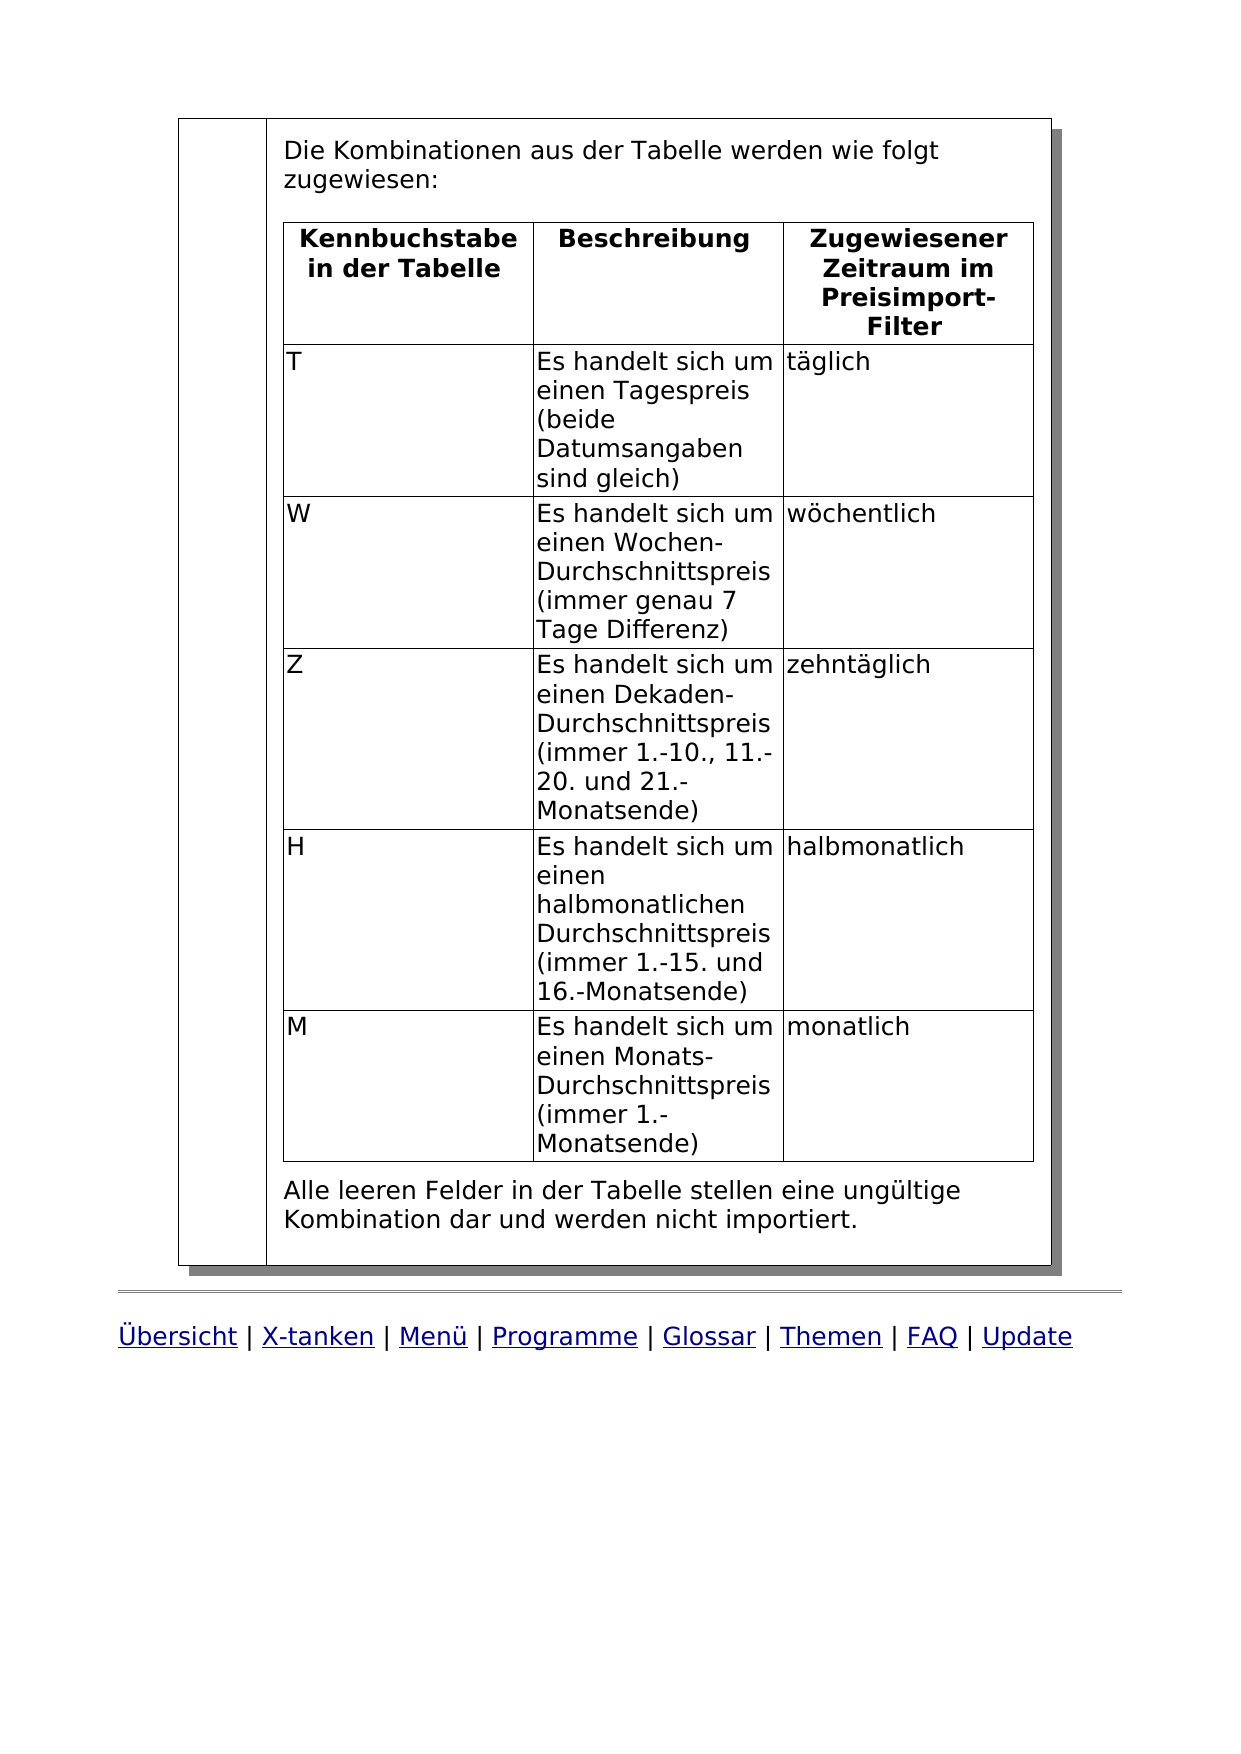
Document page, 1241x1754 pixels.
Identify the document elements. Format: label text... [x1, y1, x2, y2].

table_cell W [284, 497, 533, 648]
table_cell Es handelt sich um einen Wochen-Durchschnittspreis (immer genau 7 Tage Differenz) [534, 497, 783, 648]
table_cell Es handelt sich um einen halbmonatlichen Durchschnittspreis (immer 1.-15. und 16.-Monatsende) [534, 830, 783, 1009]
table_cell H [284, 830, 533, 1009]
text Übersicht | X-tanken | Menü | Programme | Glossar | Themen | FAQ | Update [118, 1322, 1122, 1351]
table_header Beschreibung [534, 223, 783, 344]
table_cell Es handelt sich um einen Tagespreis (beide Datumsangaben sind gleich) [534, 345, 783, 496]
table_cell Es handelt sich um einen Dekaden-Durchschnittspreis (immer 1.-10., 11.-20. und 21.-Monatsende) [534, 649, 783, 829]
table_header [179, 119, 266, 1265]
table_cell Es handelt sich um einen Monats-Durchschnittspreis (immer 1.-Monatsende) [534, 1011, 783, 1161]
table_cell täglich [784, 345, 1033, 496]
table_cell zehntäglich [784, 649, 1033, 829]
table_cell halbmonatlich [784, 830, 1033, 1009]
table_cell T [284, 345, 533, 496]
table_cell M [284, 1011, 533, 1161]
table_cell monatlich [784, 1011, 1033, 1161]
table_cell wöchentlich [784, 497, 1033, 648]
table_header Kennbuchstabe in der Tabelle [284, 223, 533, 344]
table_cell Z [284, 649, 533, 829]
table_header Die Kombinationen aus der Tabelle werden wie folgt zugewiesen: Alle leeren Felder in der Tabelle stellen eine ungültige Kombination dar und werden nicht importiert. [267, 119, 1051, 1265]
table_header Zugewiesener Zeitraum im Preisimport-Filter [784, 223, 1033, 344]
